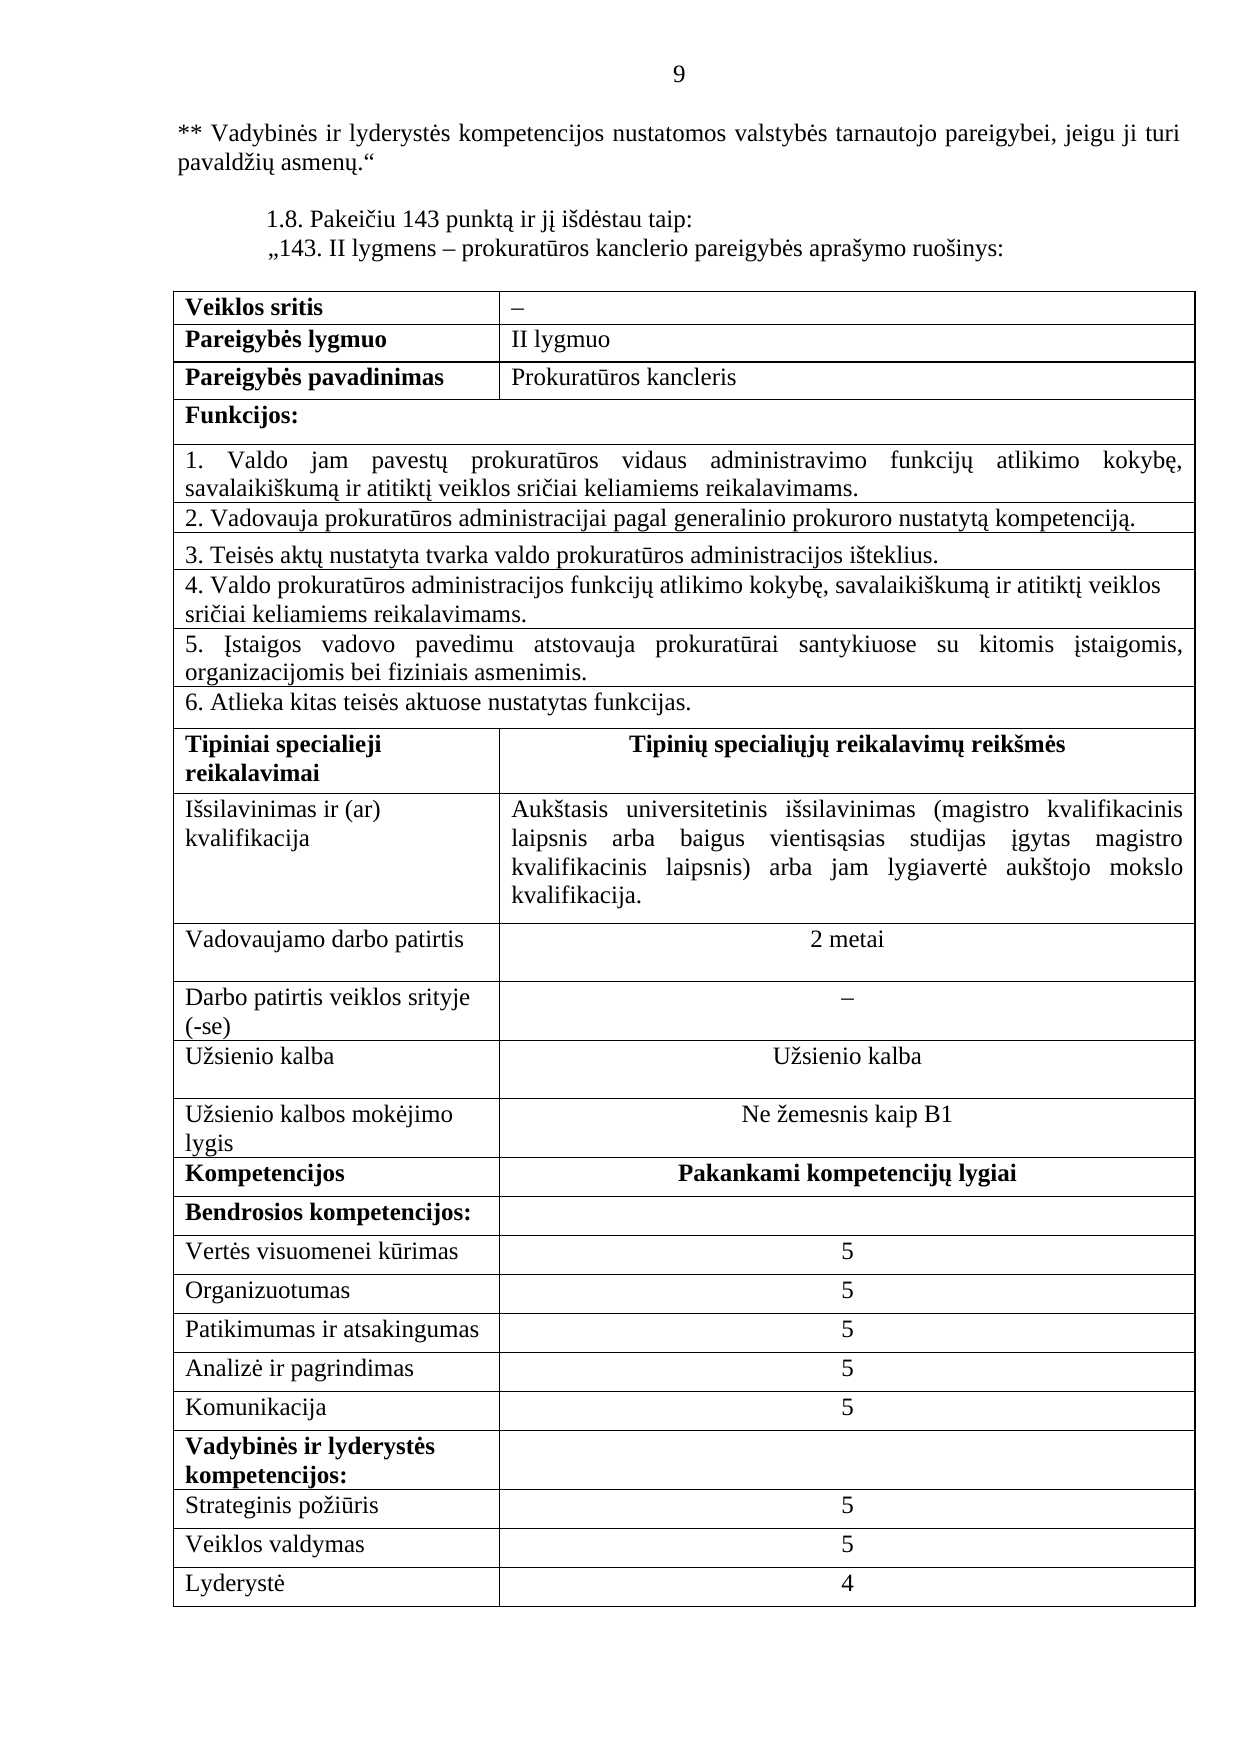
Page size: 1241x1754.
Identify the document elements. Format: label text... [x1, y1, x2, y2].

table_cell 4 [500, 1568, 1194, 1606]
table_cell 1. Valdo jam pavestų prokuratūros vidaus administravimo funkcijų atlikimo kokybę, savalaikiškumą ir atitiktį veiklos sričiai keliamiems reikalavimams. [174, 445, 1194, 502]
table_cell – [500, 982, 1194, 1040]
table_cell 5 [500, 1490, 1194, 1528]
table_cell Vadovaujamo darbo patirtis [174, 924, 499, 981]
table_cell Patikimumas ir atsakingumas [174, 1314, 499, 1352]
table_cell Strateginis požiūris [174, 1490, 499, 1528]
table_cell Komunikacija [174, 1392, 499, 1430]
table_cell Darbo patirtis veiklos srityje (-se) [174, 982, 499, 1040]
table_cell Veiklos valdymas [174, 1529, 499, 1567]
table_cell Pareigybės pavadinimas [174, 363, 499, 399]
table_header Veiklos sritis [174, 292, 499, 323]
table_cell Užsienio kalbos mokėjimo lygis [174, 1099, 499, 1157]
table_cell Pakankami kompetencijų lygiai [500, 1158, 1194, 1196]
table_cell Kompetencijos [174, 1158, 499, 1196]
text „143. II lygmens – prokuratūros kanclerio pareigybės aprašymo ruošinys: [177, 233, 1181, 262]
table_cell Bendrosios kompetencijos: [174, 1197, 499, 1235]
table_cell Ne žemesnis kaip B1 [500, 1099, 1194, 1157]
table_cell Lyderystė [174, 1568, 499, 1606]
table_cell Vertės visuomenei kūrimas [174, 1236, 499, 1274]
table_cell Aukštasis universitetinis išsilavinimas (magistro kvalifikacinis laipsnis arba baigus vientisąsias studijas įgytas magistro kvalifikacinis laipsnis) arba jam lygiavertė aukštojo mokslo kvalifikacija. [500, 794, 1194, 923]
table_cell Išsilavinimas ir (ar) kvalifikacija [174, 794, 499, 923]
table_cell 5 [500, 1529, 1194, 1567]
table_cell [500, 1431, 1194, 1489]
table_cell II lygmuo [500, 325, 1194, 361]
table_cell Prokuratūros kancleris [500, 363, 1194, 399]
table_cell 2 metai [500, 924, 1194, 981]
table_cell 2. Vadovauja prokuratūros administracijai pagal generalinio prokuroro nustatytą kompetenciją. [174, 503, 1194, 532]
table_cell 5 [500, 1236, 1194, 1274]
table_cell Funkcijos: [174, 400, 1194, 444]
table_cell Tipinių specialiųjų reikalavimų reikšmės [500, 729, 1194, 793]
table_cell 6. Atlieka kitas teisės aktuose nustatytas funkcijas. [174, 687, 1194, 728]
text ** Vadybinės ir lyderystės kompetencijos nustatomos valstybės tarnautojo pareigybei, jeigu ji turi pavaldžių asmenų.“ [177, 118, 1181, 176]
table_cell 3. Teisės aktų nustatyta tvarka valdo prokuratūros administracijos išteklius. [174, 533, 1194, 569]
table_cell Tipiniai specialieji reikalavimai [174, 729, 499, 793]
table_cell 5 [500, 1314, 1194, 1352]
table_cell Užsienio kalba [500, 1041, 1194, 1098]
table_cell 5 [500, 1275, 1194, 1313]
table_cell 5 [500, 1353, 1194, 1391]
table_cell Pareigybės lygmuo [174, 325, 499, 361]
table_header – [500, 292, 1194, 323]
table_cell [500, 1197, 1194, 1235]
text 1.8. Pakeičiu 143 punktą ir jį išdėstau taip: [177, 204, 1181, 233]
table_cell Organizuotumas [174, 1275, 499, 1313]
table_cell 5 [500, 1392, 1194, 1430]
table_cell Vadybinės ir lyderystės kompetencijos: [174, 1431, 499, 1489]
table_cell 5. Įstaigos vadovo pavedimu atstovauja prokuratūrai santykiuose su kitomis įstaigomis, organizacijomis bei fiziniais asmenimis. [174, 629, 1194, 686]
table_cell Analizė ir pagrindimas [174, 1353, 499, 1391]
table_cell Užsienio kalba [174, 1041, 499, 1098]
table_cell 4. Valdo prokuratūros administracijos funkcijų atlikimo kokybę, savalaikiškumą ir atitiktį veiklos sričiai keliamiems reikalavimams. [174, 570, 1194, 628]
